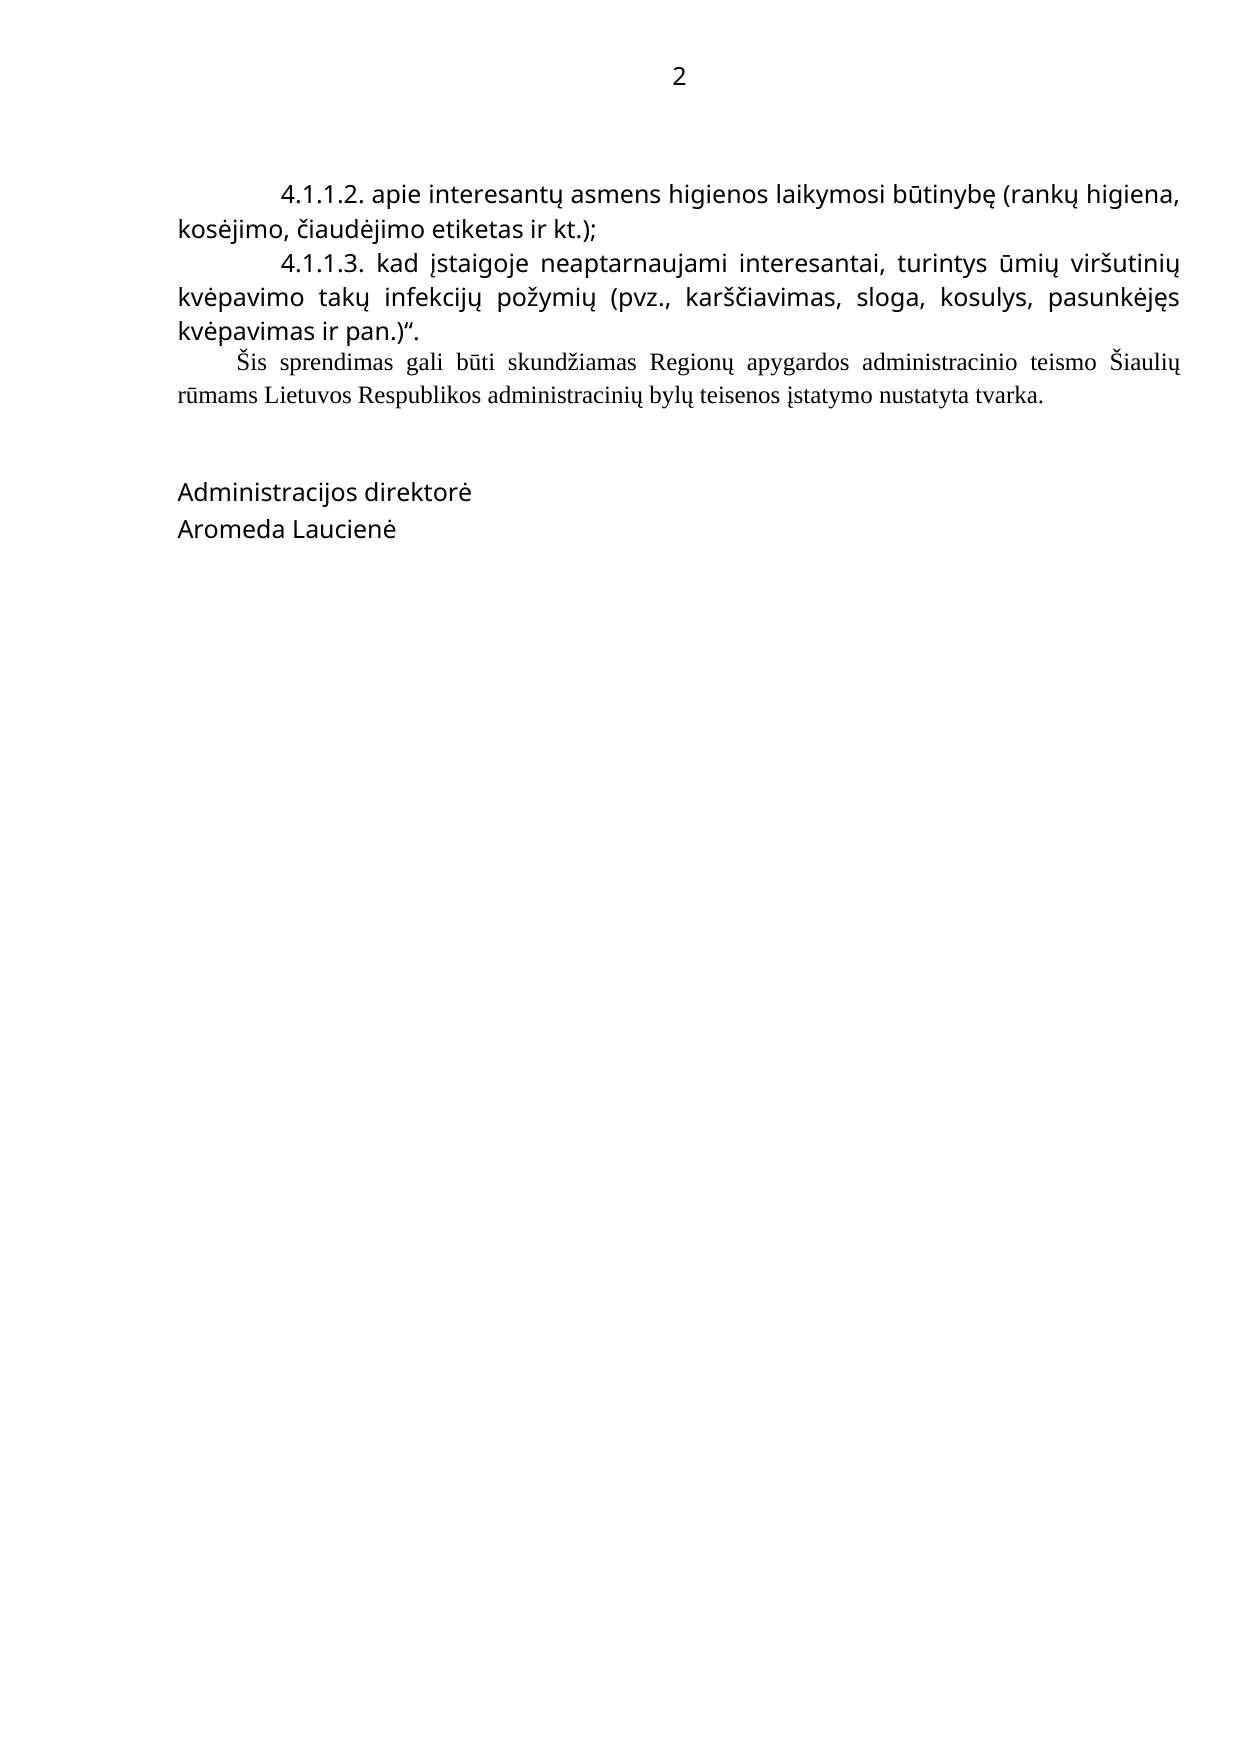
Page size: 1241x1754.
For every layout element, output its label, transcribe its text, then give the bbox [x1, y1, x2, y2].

text 4.1.1.2. apie interesantų asmens higienos laikymosi būtinybę (rankų higiena, kosėjimo, čiaudėjimo etiketas ir kt.); [177, 177, 1181, 245]
text Šis sprendimas gali būti skundžiamas Regionų apygardos administracinio teismo Šiaulių rūmams Lietuvos Respublikos administracinių bylų teisenos įstatymo nustatyta tvarka. [177, 347, 1181, 409]
text Administracijos direktorė Aromeda Laucienė [177, 475, 1181, 545]
text 4.1.1.3. kad įstaigoje neaptarnaujami interesantai, turintys ūmių viršutinių kvėpavimo takų infekcijų požymių (pvz., karščiavimas, sloga, kosulys, pasunkėjęs kvėpavimas ir pan.)“. [177, 245, 1181, 347]
